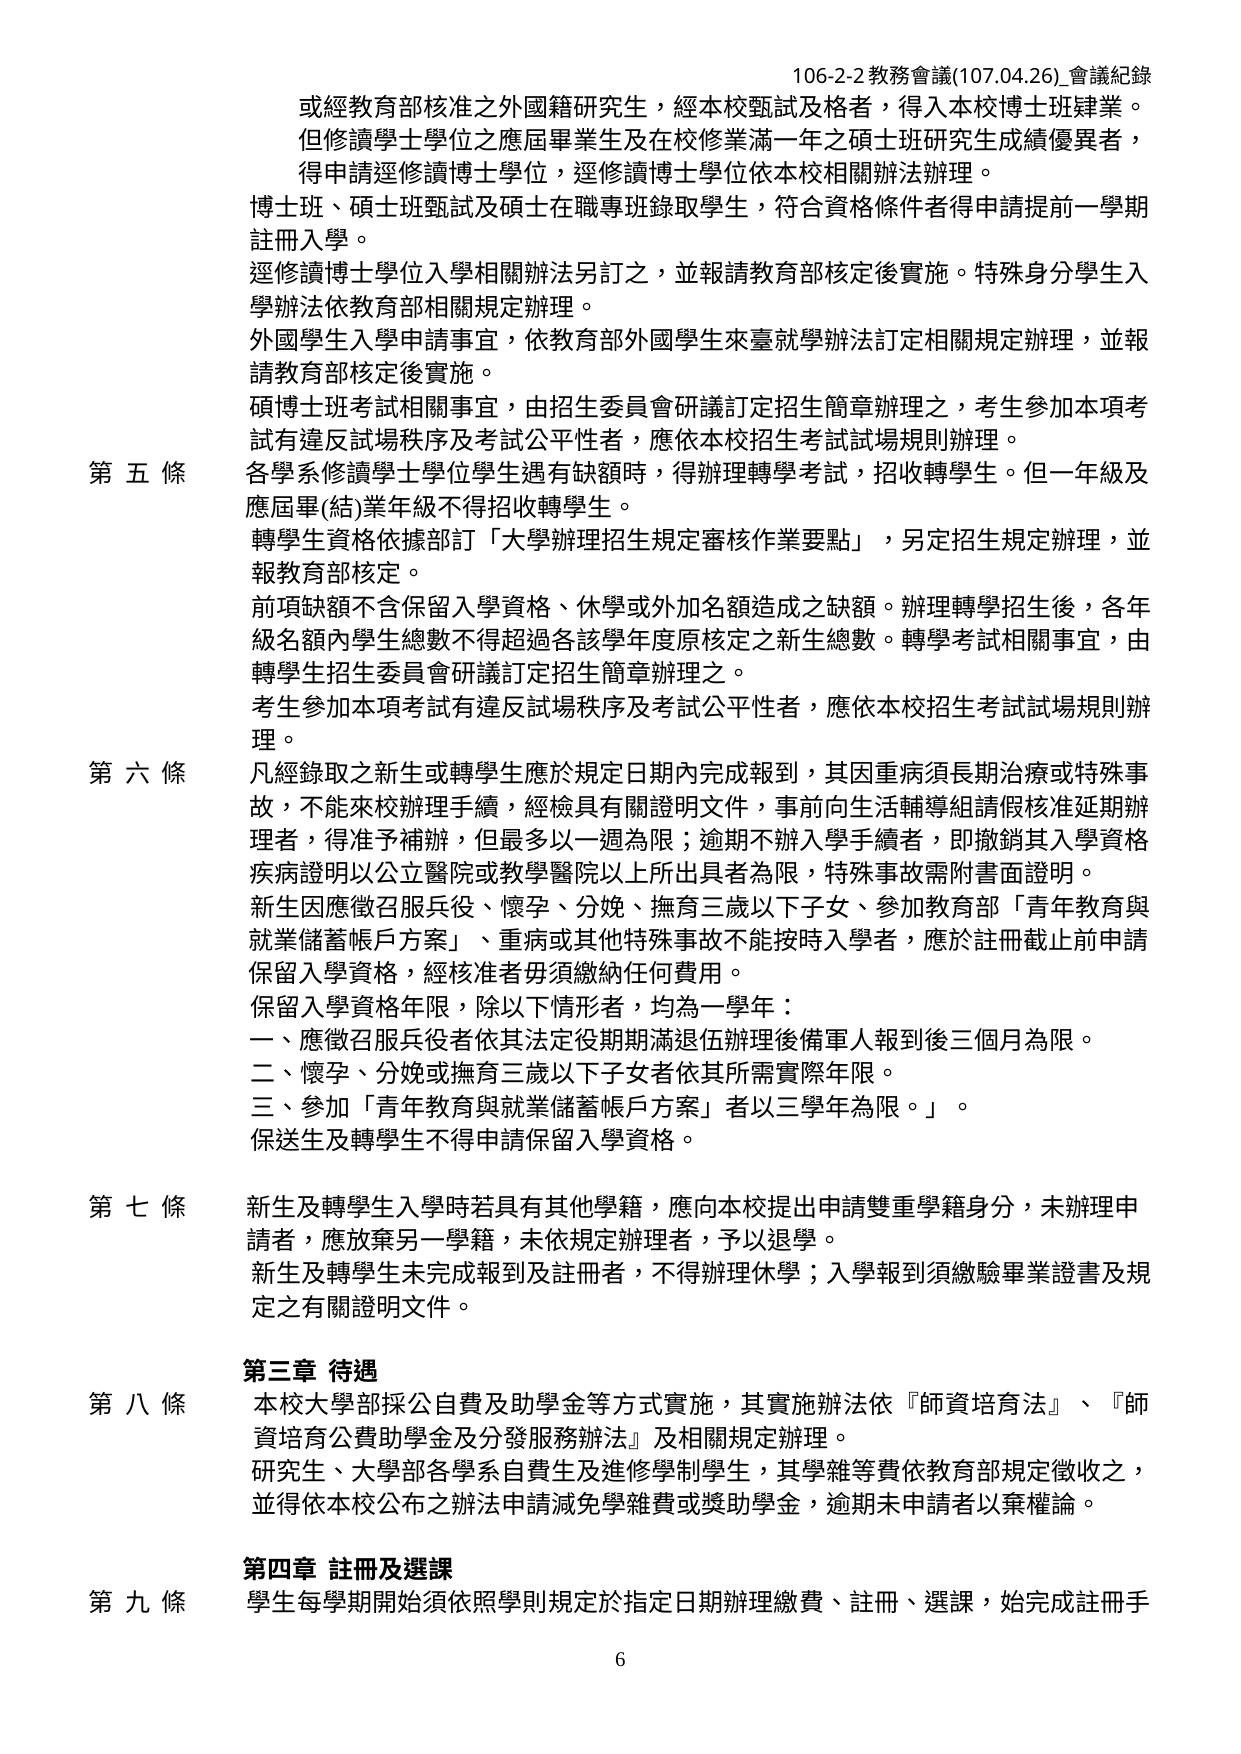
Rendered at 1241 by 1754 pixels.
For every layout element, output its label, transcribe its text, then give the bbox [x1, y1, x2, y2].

text 第 八 條 本校大學部採公自費及助學金等方式實施，其實施辦法依『師資培育法』、『師資培育公費助學金及分發服務辦法』及相關規定辦理。 [89, 1387, 1152, 1454]
text 第 九 條 學生每學期開始須依照學則規定於指定日期辦理繳費、註冊、選課，始完成註冊手 [89, 1585, 1152, 1618]
text 三、參加「青年教育與就業儲蓄帳戶方案」者以三學年為限。」。 [250, 1089, 1152, 1123]
text 第四章 註冊及選課 [242, 1552, 1152, 1585]
text 第 七 條 新生及轉學生入學時若具有其他學籍，應向本校提出申請雙重學籍身分，未辦理申請者，應放棄另一學籍，未依規定辦理者，予以退學。 [89, 1189, 1152, 1256]
text 考生參加本項考試有違反試場秩序及考試公平性者，應依本校招生考試試場規則辦理。 [251, 689, 1152, 756]
text 第三章 待遇 [242, 1354, 1152, 1387]
text 新生及轉學生未完成報到及註冊者，不得辦理休學；入學報到須繳驗畢業證書及規定之有關證明文件。 [251, 1256, 1152, 1323]
text 二、懷孕、分娩或撫育三歲以下子女者依其所需實際年限。 [250, 1056, 1152, 1089]
text 保留入學資格年限，除以下情形者，均為一學年： [250, 989, 1152, 1023]
text 第 五 條 各學系修讀學士學位學生遇有缺額時，得辦理轉學考試，招收轉學生。但一年級及應屆畢(結)業年級不得招收轉學生。 [89, 456, 1152, 523]
text 轉學生資格依據部訂「大學辦理招生規定審核作業要點」，另定招生規定辦理，並報教育部核定。 [251, 523, 1152, 589]
text 保送生及轉學生不得申請保留入學資格。 [249, 1123, 1152, 1156]
text 三、在公立或已立案之私立大學或獨立學院或經符合教育部採認規定之國外大學畢業得有碩士學位，或具有同等學力規定之資格者，經本校博士班入學考試錄取，或經教育部核准之外國籍研究生，經本校甄試及格者，得入本校博士班肄業。但修讀學士學位之應屆畢業生及在校修業滿一年之碩士班研究生成績優異者，得申請逕修讀博士學位，逕修讀博士學位依本校相關辦法辦理。 [249, 89, 1152, 189]
text 外國學生入學申請事宜，依教育部外國學生來臺就學辦法訂定相關規定辦理，並報請教育部核定後實施。 [249, 323, 1152, 389]
text 博士班、碩士班甄試及碩士在職專班錄取學生，符合資格條件者得申請提前一學期註冊入學。 [249, 189, 1152, 256]
text 逕修讀博士學位入學相關辦法另訂之，並報請教育部核定後實施。特殊身分學生入學辦法依教育部相關規定辦理。 [249, 256, 1152, 323]
text 新生因應徵召服兵役、懷孕、分娩、撫育三歲以下子女、參加教育部「青年教育與就業儲蓄帳戶方案」、重病或其他特殊事故不能按時入學者，應於註冊截止前申請保留入學資格，經核准者毋須繳納任何費用。 [249, 889, 1152, 989]
text 第 六 條 凡經錄取之新生或轉學生應於規定日期內完成報到，其因重病須長期治療或特殊事故，不能來校辦理手續，經檢具有關證明文件，事前向生活輔導組請假核准延期辦理者，得准予補辦，但最多以一週為限；逾期不辦入學手續者，即撤銷其入學資格。疾病證明以公立醫院或教學醫院以上所出具者為限，特殊事故需附書面證明。 [89, 756, 1152, 889]
text 前項缺額不含保留入學資格、休學或外加名額造成之缺額。辦理轉學招生後，各年級名額內學生總數不得超過各該學年度原核定之新生總數。轉學考試相關事宜，由轉學生招生委員會研議訂定招生簡章辦理之。 [251, 589, 1152, 689]
text 研究生、大學部各學系自費生及進修學制學生，其學雜等費依教育部規定徵收之，並得依本校公布之辦法申請減免學雜費或獎助學金，逾期未申請者以棄權論。 [251, 1454, 1152, 1521]
text 一、應徵召服兵役者依其法定役期期滿退伍辦理後備軍人報到後三個月為限。 [249, 1023, 1152, 1056]
text 碩博士班考試相關事宜，由招生委員會研議訂定招生簡章辦理之，考生參加本項考試有違反試場秩序及考試公平性者，應依本校招生考試試場規則辦理。 [249, 389, 1152, 456]
